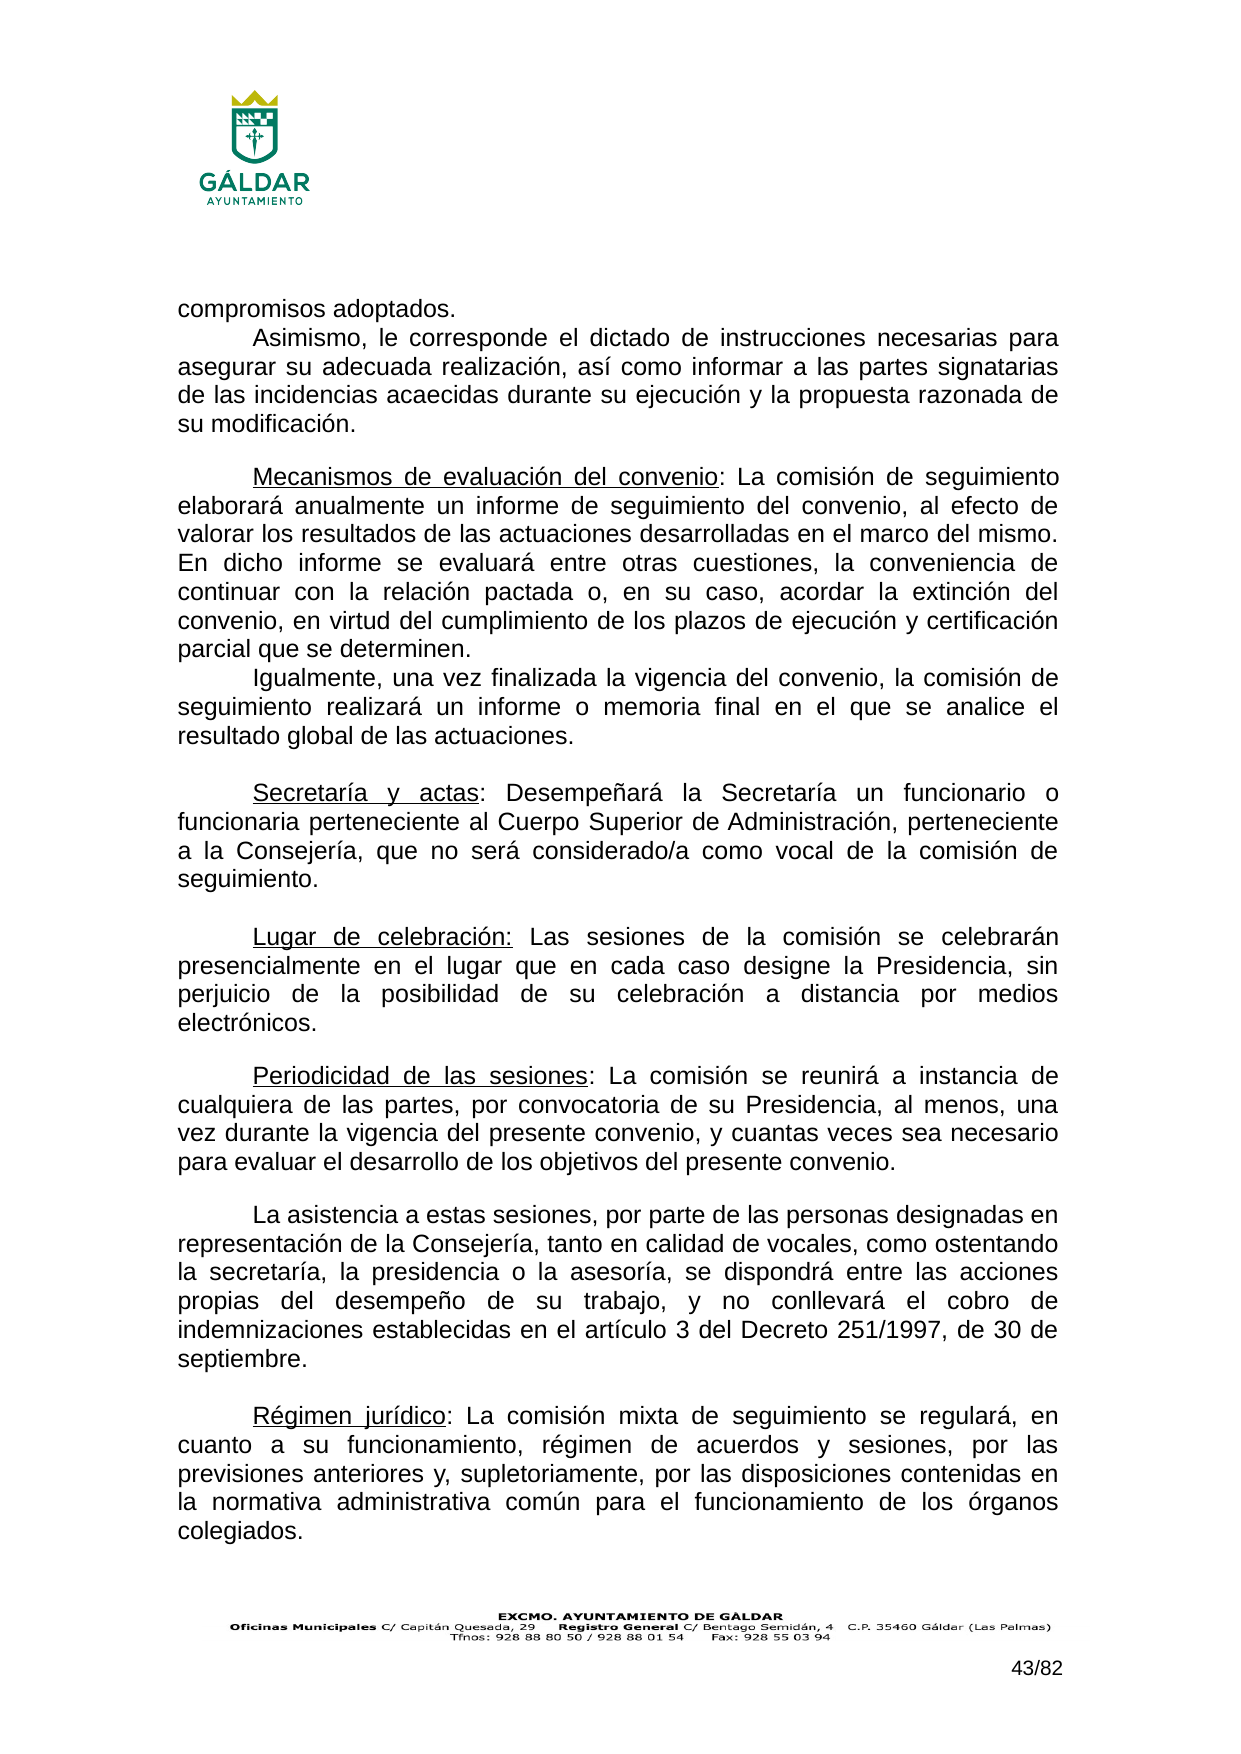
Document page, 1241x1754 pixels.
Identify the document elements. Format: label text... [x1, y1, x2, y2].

text Secretaría y actas: Desempeñará la Secretaría un funcionario o funcionaria perteneciente al Cuerpo Superior de Administración, perteneciente a la Consejería, que no será considerado/a como vocal de la comisión de seguimiento. [177, 778, 1060, 893]
picture [233, 1612, 1059, 1641]
text Régimen jurídico: La comisión mixta de seguimiento se regulará, en cuanto a su funcionamiento, régimen de acuerdos y sesiones, por las previsiones anteriores y, supletoriamente, por las disposiciones contenidas en la normativa administrativa común para el funcionamiento de los órganos colegiados. [177, 1401, 1060, 1545]
text La asistencia a estas sesiones, por parte de las personas designadas en representación de la Consejería, tanto en calidad de vocales, como ostentando la secretaría, la presidencia o la asesoría, se dispondrá entre las acciones propias del desempeño de su trabajo, y no conllevará el cobro de indemnizaciones establecidas en el artículo 3 del Decreto 251/1997, de 30 de septiembre. [177, 1200, 1060, 1372]
text compromisos adoptados. [177, 294, 1060, 323]
text Mecanismos de evaluación del convenio: La comisión de seguimiento elaborará anualmente un informe de seguimiento del convenio, al efecto de valorar los resultados de las actuaciones desarrolladas en el marco del mismo. En dicho informe se evaluará entre otras cuestiones, la conveniencia de continuar con la relación pactada o, en su caso, acordar la extinción del convenio, en virtud del cumplimiento de los plazos de ejecución y certificación parcial que se determinen. [177, 462, 1060, 663]
text Igualmente, una vez finalizada la vigencia del convenio, la comisión de seguimiento realizará un informe o memoria final en el que se analice el resultado global de las actuaciones. [177, 663, 1060, 749]
text Asimismo, le corresponde el dictado de instrucciones necesarias para asegurar su adecuada realización, así como informar a las partes signatarias de las incidencias acaecidas durante su ejecución y la propuesta razonada de su modificación. [177, 323, 1060, 438]
text Periodicidad de las sesiones: La comisión se reunirá a instancia de cualquiera de las partes, por convocatoria de su Presidencia, al menos, una vez durante la vigencia del presente convenio, y cuantas veces sea necesario para evaluar el desarrollo de los objetivos del presente convenio. [177, 1061, 1060, 1176]
picture [182, 73, 327, 222]
text Lugar de celebración: Las sesiones de la comisión se celebrarán presencialmente en el lugar que en cada caso designe la Presidencia, sin perjuicio de la posibilidad de su celebración a distancia por medios electrónicos. [177, 922, 1060, 1037]
